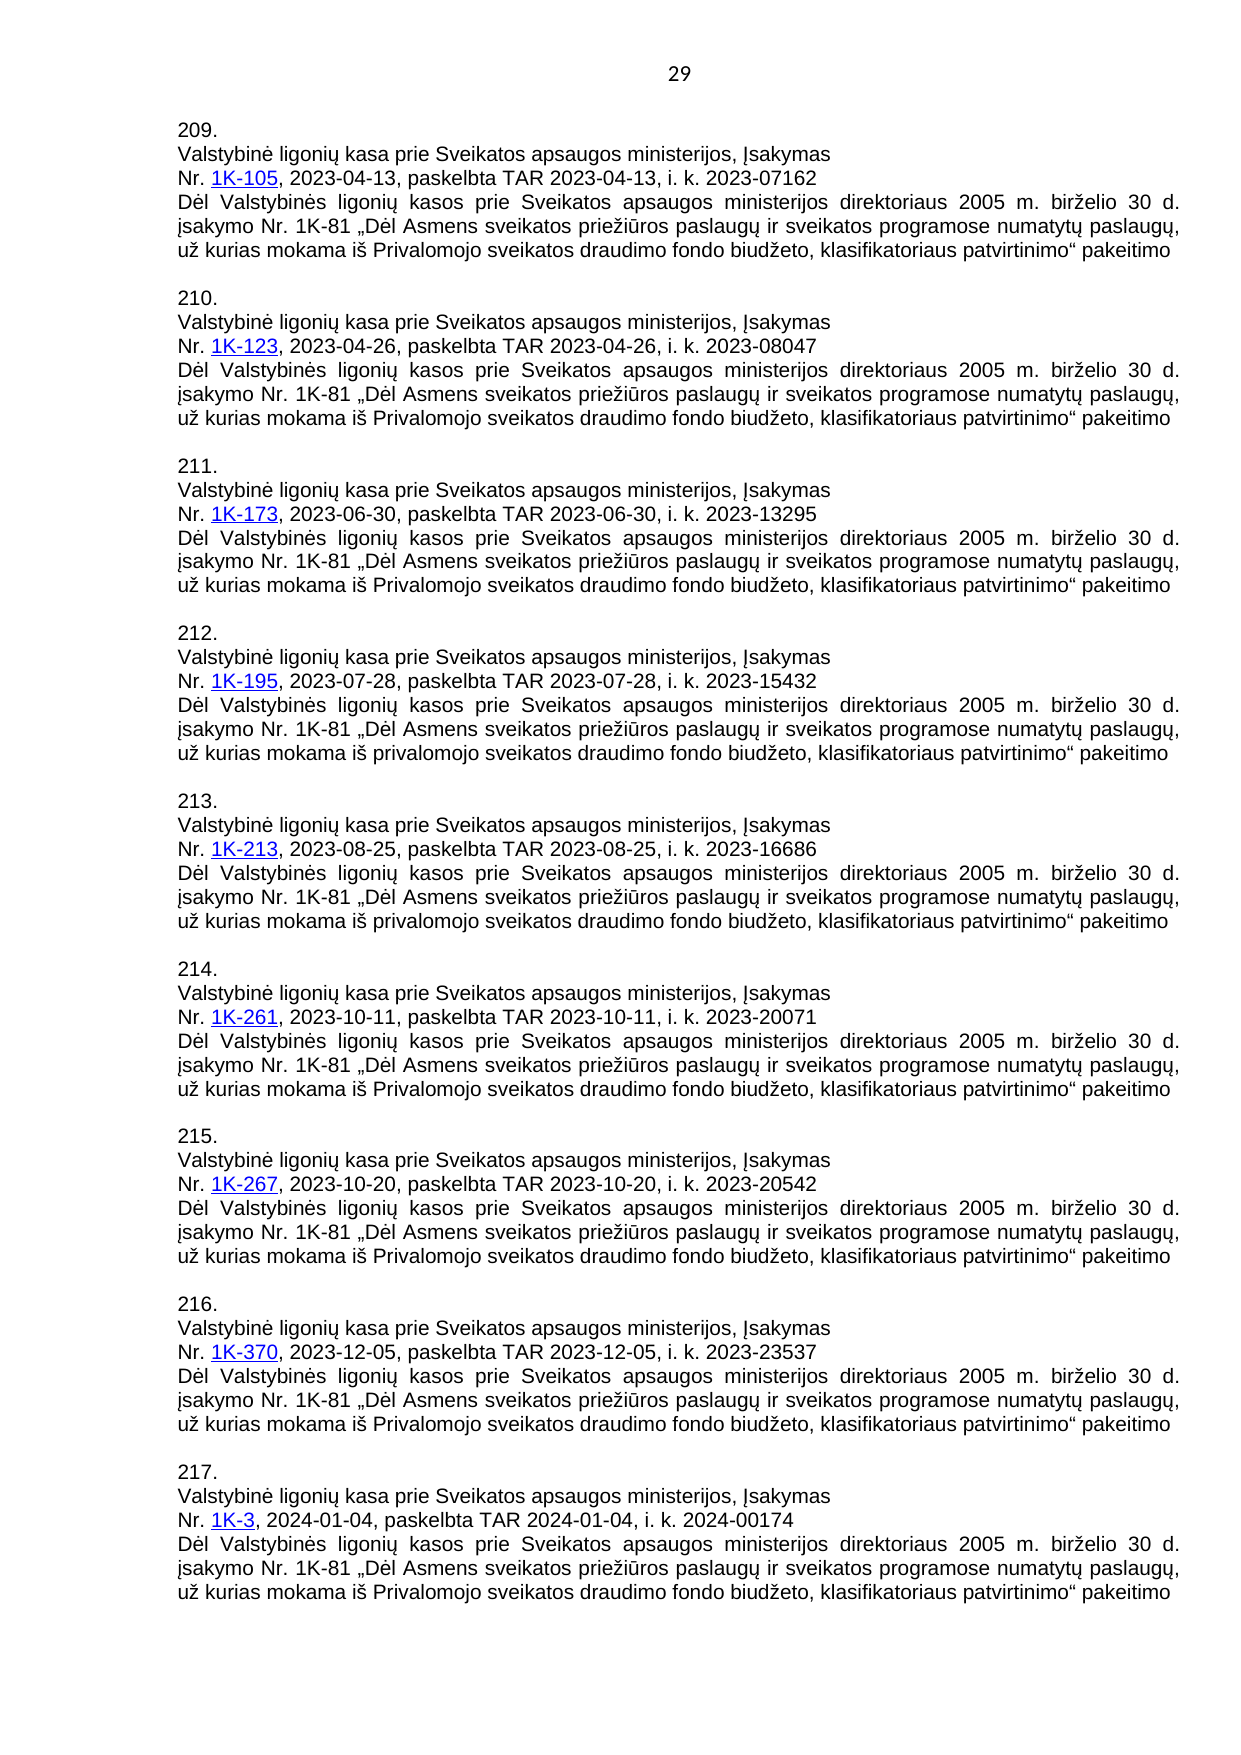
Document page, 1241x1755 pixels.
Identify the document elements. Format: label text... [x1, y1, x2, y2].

text Valstybinė ligonių kasa prie Sveikatos apsaugos ministerijos, Įsakymas [177, 310, 1181, 334]
text Nr. 1K-195, 2023-07-28, paskelbta TAR 2023-07-28, i. k. 2023-15432 [177, 669, 1181, 693]
text Nr. 1K-261, 2023-10-11, paskelbta TAR 2023-10-11, i. k. 2023-20071 [177, 1004, 1181, 1028]
text Valstybinė ligonių kasa prie Sveikatos apsaugos ministerijos, Įsakymas [177, 1316, 1181, 1340]
text 210. [177, 286, 1181, 310]
text Nr. 1K-123, 2023-04-26, paskelbta TAR 2023-04-26, i. k. 2023-08047 [177, 334, 1181, 358]
text Dėl Valstybinės ligonių kasos prie Sveikatos apsaugos ministerijos direktoriaus 2005 m. birželio 30 d. įsakymo Nr. 1K-81 „Dėl Asmens sveikatos priežiūros paslaugų ir sveikatos programose numatytų paslaugų, už kurias mokama iš Privalomojo sveikatos draudimo fondo biudžeto, klasifikatoriaus patvirtinimo“ pakeitimo [177, 1364, 1181, 1436]
text 215. [177, 1124, 1181, 1148]
text Valstybinė ligonių kasa prie Sveikatos apsaugos ministerijos, Įsakymas [177, 477, 1181, 501]
text Valstybinė ligonių kasa prie Sveikatos apsaugos ministerijos, Įsakymas [177, 142, 1181, 166]
text 213. [177, 789, 1181, 813]
text Valstybinė ligonių kasa prie Sveikatos apsaugos ministerijos, Įsakymas [177, 1148, 1181, 1172]
text Dėl Valstybinės ligonių kasos prie Sveikatos apsaugos ministerijos direktoriaus 2005 m. birželio 30 d. įsakymo Nr. 1K-81 „Dėl Asmens sveikatos priežiūros paslaugų ir sveikatos programose numatytų paslaugų, už kurias mokama iš privalomojo sveikatos draudimo fondo biudžeto, klasifikatoriaus patvirtinimo“ pakeitimo [177, 861, 1181, 933]
text 212. [177, 621, 1181, 645]
text 217. [177, 1460, 1181, 1484]
text Nr. 1K-370, 2023-12-05, paskelbta TAR 2023-12-05, i. k. 2023-23537 [177, 1340, 1181, 1364]
text Dėl Valstybinės ligonių kasos prie Sveikatos apsaugos ministerijos direktoriaus 2005 m. birželio 30 d. įsakymo Nr. 1K-81 „Dėl Asmens sveikatos priežiūros paslaugų ir sveikatos programose numatytų paslaugų, už kurias mokama iš Privalomojo sveikatos draudimo fondo biudžeto, klasifikatoriaus patvirtinimo“ pakeitimo [177, 525, 1181, 597]
text Dėl Valstybinės ligonių kasos prie Sveikatos apsaugos ministerijos direktoriaus 2005 m. birželio 30 d. įsakymo Nr. 1K-81 „Dėl Asmens sveikatos priežiūros paslaugų ir sveikatos programose numatytų paslaugų, už kurias mokama iš Privalomojo sveikatos draudimo fondo biudžeto, klasifikatoriaus patvirtinimo“ pakeitimo [177, 1028, 1181, 1100]
text Dėl Valstybinės ligonių kasos prie Sveikatos apsaugos ministerijos direktoriaus 2005 m. birželio 30 d. įsakymo Nr. 1K-81 „Dėl Asmens sveikatos priežiūros paslaugų ir sveikatos programose numatytų paslaugų, už kurias mokama iš Privalomojo sveikatos draudimo fondo biudžeto, klasifikatoriaus patvirtinimo“ pakeitimo [177, 190, 1181, 262]
text Nr. 1K-267, 2023-10-20, paskelbta TAR 2023-10-20, i. k. 2023-20542 [177, 1172, 1181, 1196]
text Valstybinė ligonių kasa prie Sveikatos apsaugos ministerijos, Įsakymas [177, 813, 1181, 837]
text 209. [177, 118, 1181, 142]
text Dėl Valstybinės ligonių kasos prie Sveikatos apsaugos ministerijos direktoriaus 2005 m. birželio 30 d. įsakymo Nr. 1K-81 „Dėl Asmens sveikatos priežiūros paslaugų ir sveikatos programose numatytų paslaugų, už kurias mokama iš Privalomojo sveikatos draudimo fondo biudžeto, klasifikatoriaus patvirtinimo“ pakeitimo [177, 1196, 1181, 1268]
text Dėl Valstybinės ligonių kasos prie Sveikatos apsaugos ministerijos direktoriaus 2005 m. birželio 30 d. įsakymo Nr. 1K-81 „Dėl Asmens sveikatos priežiūros paslaugų ir sveikatos programose numatytų paslaugų, už kurias mokama iš Privalomojo sveikatos draudimo fondo biudžeto, klasifikatoriaus patvirtinimo“ pakeitimo [177, 1532, 1181, 1603]
text Nr. 1K-213, 2023-08-25, paskelbta TAR 2023-08-25, i. k. 2023-16686 [177, 837, 1181, 861]
text Dėl Valstybinės ligonių kasos prie Sveikatos apsaugos ministerijos direktoriaus 2005 m. birželio 30 d. įsakymo Nr. 1K-81 „Dėl Asmens sveikatos priežiūros paslaugų ir sveikatos programose numatytų paslaugų, už kurias mokama iš Privalomojo sveikatos draudimo fondo biudžeto, klasifikatoriaus patvirtinimo“ pakeitimo [177, 358, 1181, 429]
text Nr. 1K-173, 2023-06-30, paskelbta TAR 2023-06-30, i. k. 2023-13295 [177, 501, 1181, 525]
text 211. [177, 453, 1181, 477]
text Nr. 1K-3, 2024-01-04, paskelbta TAR 2024-01-04, i. k. 2024-00174 [177, 1508, 1181, 1532]
text Valstybinė ligonių kasa prie Sveikatos apsaugos ministerijos, Įsakymas [177, 645, 1181, 669]
text Valstybinė ligonių kasa prie Sveikatos apsaugos ministerijos, Įsakymas [177, 981, 1181, 1004]
text Valstybinė ligonių kasa prie Sveikatos apsaugos ministerijos, Įsakymas [177, 1484, 1181, 1508]
text Dėl Valstybinės ligonių kasos prie Sveikatos apsaugos ministerijos direktoriaus 2005 m. birželio 30 d. įsakymo Nr. 1K-81 „Dėl Asmens sveikatos priežiūros paslaugų ir sveikatos programose numatytų paslaugų, už kurias mokama iš privalomojo sveikatos draudimo fondo biudžeto, klasifikatoriaus patvirtinimo“ pakeitimo [177, 693, 1181, 765]
text Nr. 1K-105, 2023-04-13, paskelbta TAR 2023-04-13, i. k. 2023-07162 [177, 166, 1181, 190]
text 214. [177, 957, 1181, 981]
text 216. [177, 1292, 1181, 1316]
